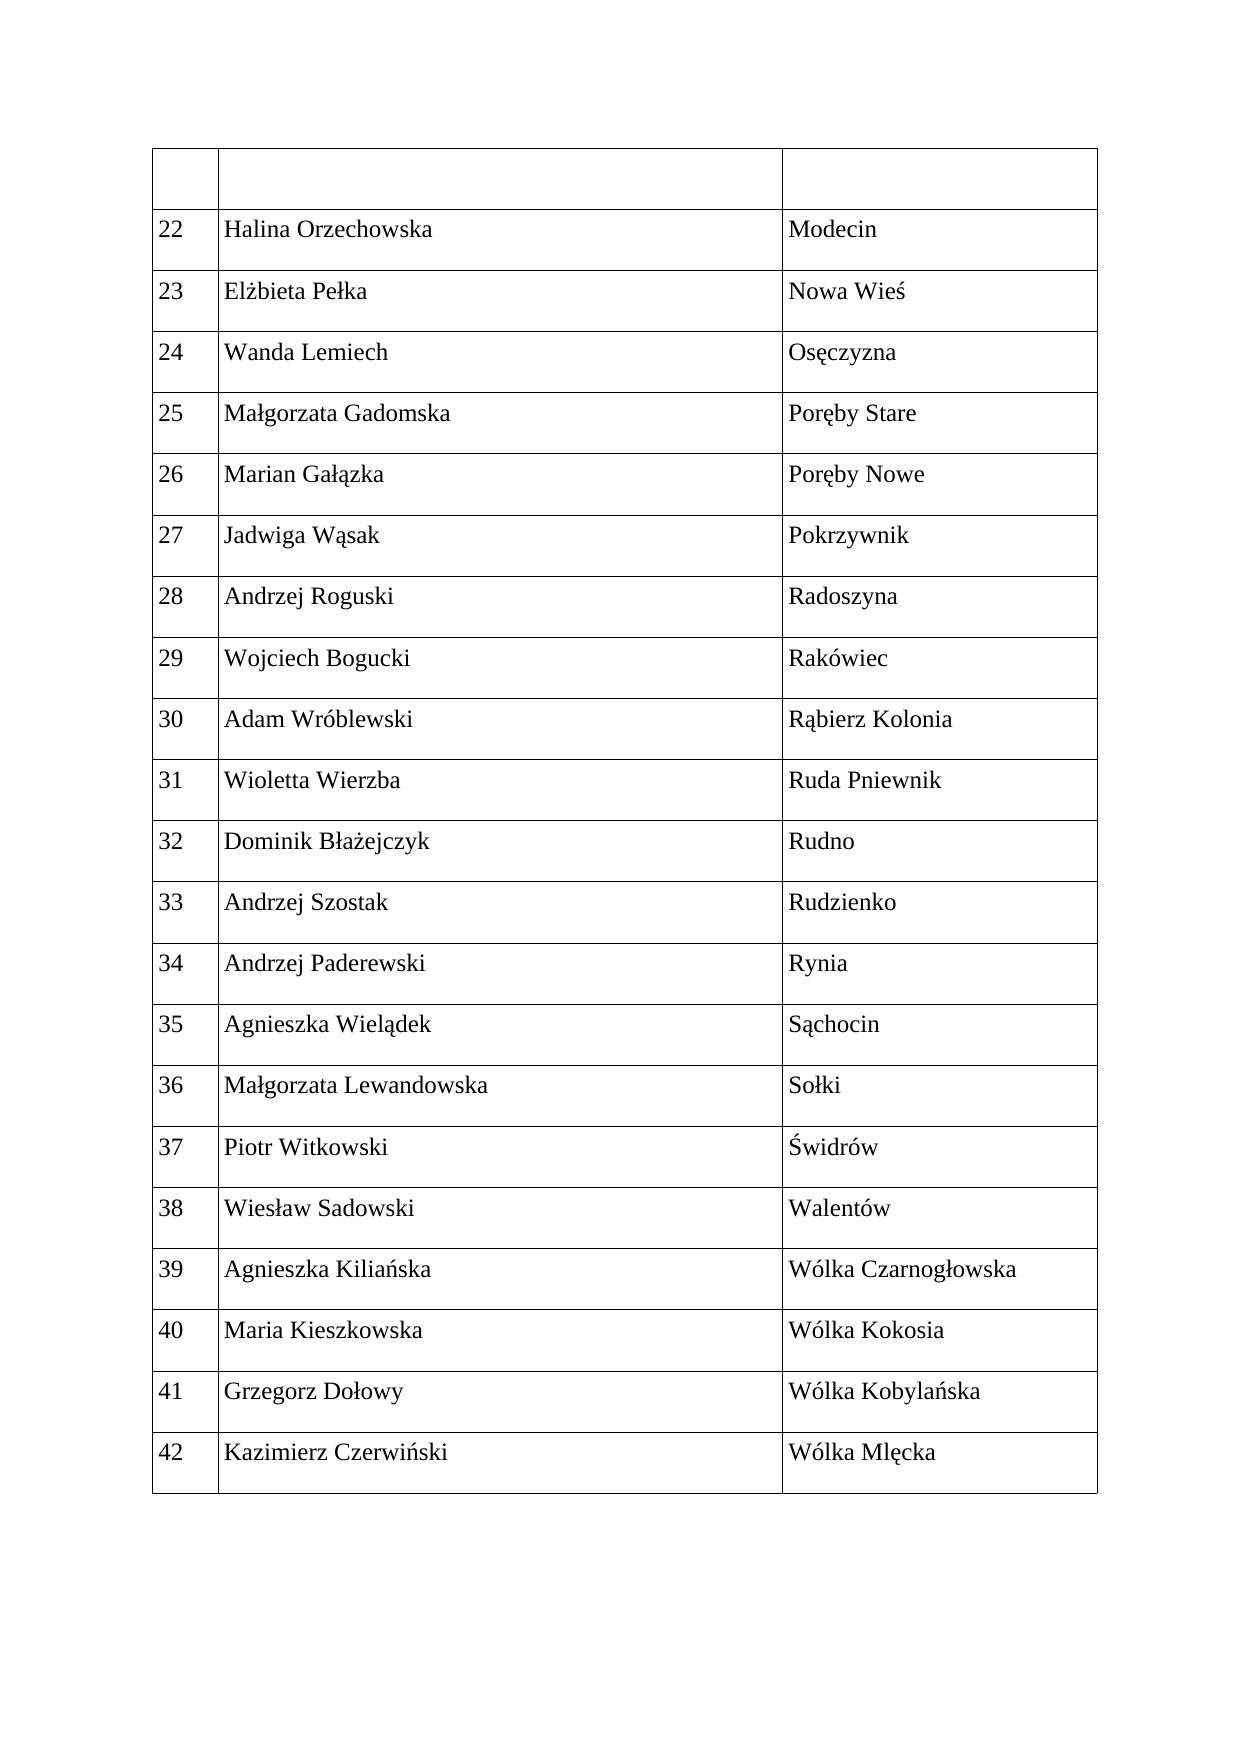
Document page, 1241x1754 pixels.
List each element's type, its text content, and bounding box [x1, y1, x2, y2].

table_cell Agnieszka Kiliańska [219, 1249, 782, 1309]
table_cell Radoszyna [783, 577, 1097, 637]
table_cell 23 [153, 271, 218, 331]
table_cell 33 [153, 882, 218, 942]
table_cell Sąchocin [783, 1005, 1097, 1065]
table_cell 31 [153, 760, 218, 820]
table_cell Poręby Stare [783, 393, 1097, 453]
table_cell 29 [153, 638, 218, 698]
table_cell Wojciech Bogucki [219, 638, 782, 698]
table_cell Wólka Kobylańska [783, 1372, 1097, 1432]
table_cell Dominik Błażejczyk [219, 821, 782, 881]
table_cell Poręby Nowe [783, 454, 1097, 514]
table_cell Agnieszka Wielądek [219, 1005, 782, 1065]
table_cell 39 [153, 1249, 218, 1309]
table_cell Elżbieta Pełka [219, 271, 782, 331]
table_cell Wiesław Sadowski [219, 1188, 782, 1248]
table_cell Świdrów [783, 1127, 1097, 1187]
table_cell 38 [153, 1188, 218, 1248]
table_cell 28 [153, 577, 218, 637]
table_cell Sołki [783, 1066, 1097, 1126]
table_cell Andrzej Roguski [219, 577, 782, 637]
table_cell Wólka Kokosia [783, 1310, 1097, 1371]
table_cell Nowa Wieś [783, 271, 1097, 331]
table_cell [783, 149, 1097, 209]
table_cell 32 [153, 821, 218, 881]
table_cell Piotr Witkowski [219, 1127, 782, 1187]
table_cell 36 [153, 1066, 218, 1126]
table_cell Małgorzata Gadomska [219, 393, 782, 453]
table_cell Walentów [783, 1188, 1097, 1248]
table_cell 22 [153, 210, 218, 270]
table_cell Andrzej Szostak [219, 882, 782, 942]
table_cell Rudzienko [783, 882, 1097, 942]
table_cell Andrzej Paderewski [219, 944, 782, 1004]
table_cell 25 [153, 393, 218, 453]
table_cell 24 [153, 332, 218, 392]
table_cell Grzegorz Dołowy [219, 1372, 782, 1432]
table_cell Halina Orzechowska [219, 210, 782, 270]
table_cell Pokrzywnik [783, 516, 1097, 576]
table_cell Rudno [783, 821, 1097, 881]
table_cell Rynia [783, 944, 1097, 1004]
table_cell Adam Wróblewski [219, 699, 782, 759]
table_cell Maria Kieszkowska [219, 1310, 782, 1371]
table_cell 26 [153, 454, 218, 514]
table_cell Wanda Lemiech [219, 332, 782, 392]
table_cell Rąbierz Kolonia [783, 699, 1097, 759]
table_cell 37 [153, 1127, 218, 1187]
table_cell Marian Gałązka [219, 454, 782, 514]
table_cell 34 [153, 944, 218, 1004]
table_cell 27 [153, 516, 218, 576]
table_cell Wólka Mlęcka [783, 1433, 1097, 1493]
table_cell Wioletta Wierzba [219, 760, 782, 820]
table_cell 42 [153, 1433, 218, 1493]
table_cell 35 [153, 1005, 218, 1065]
table_cell Modecin [783, 210, 1097, 270]
table_cell [153, 149, 218, 209]
table_cell 40 [153, 1310, 218, 1371]
table_cell 41 [153, 1372, 218, 1432]
table_cell [219, 149, 782, 209]
table_cell 30 [153, 699, 218, 759]
table_cell Rakówiec [783, 638, 1097, 698]
table_cell Kazimierz Czerwiński [219, 1433, 782, 1493]
table_cell Jadwiga Wąsak [219, 516, 782, 576]
table_cell Ruda Pniewnik [783, 760, 1097, 820]
table_cell Małgorzata Lewandowska [219, 1066, 782, 1126]
table_cell Wólka Czarnogłowska [783, 1249, 1097, 1309]
table_cell Osęczyzna [783, 332, 1097, 392]
